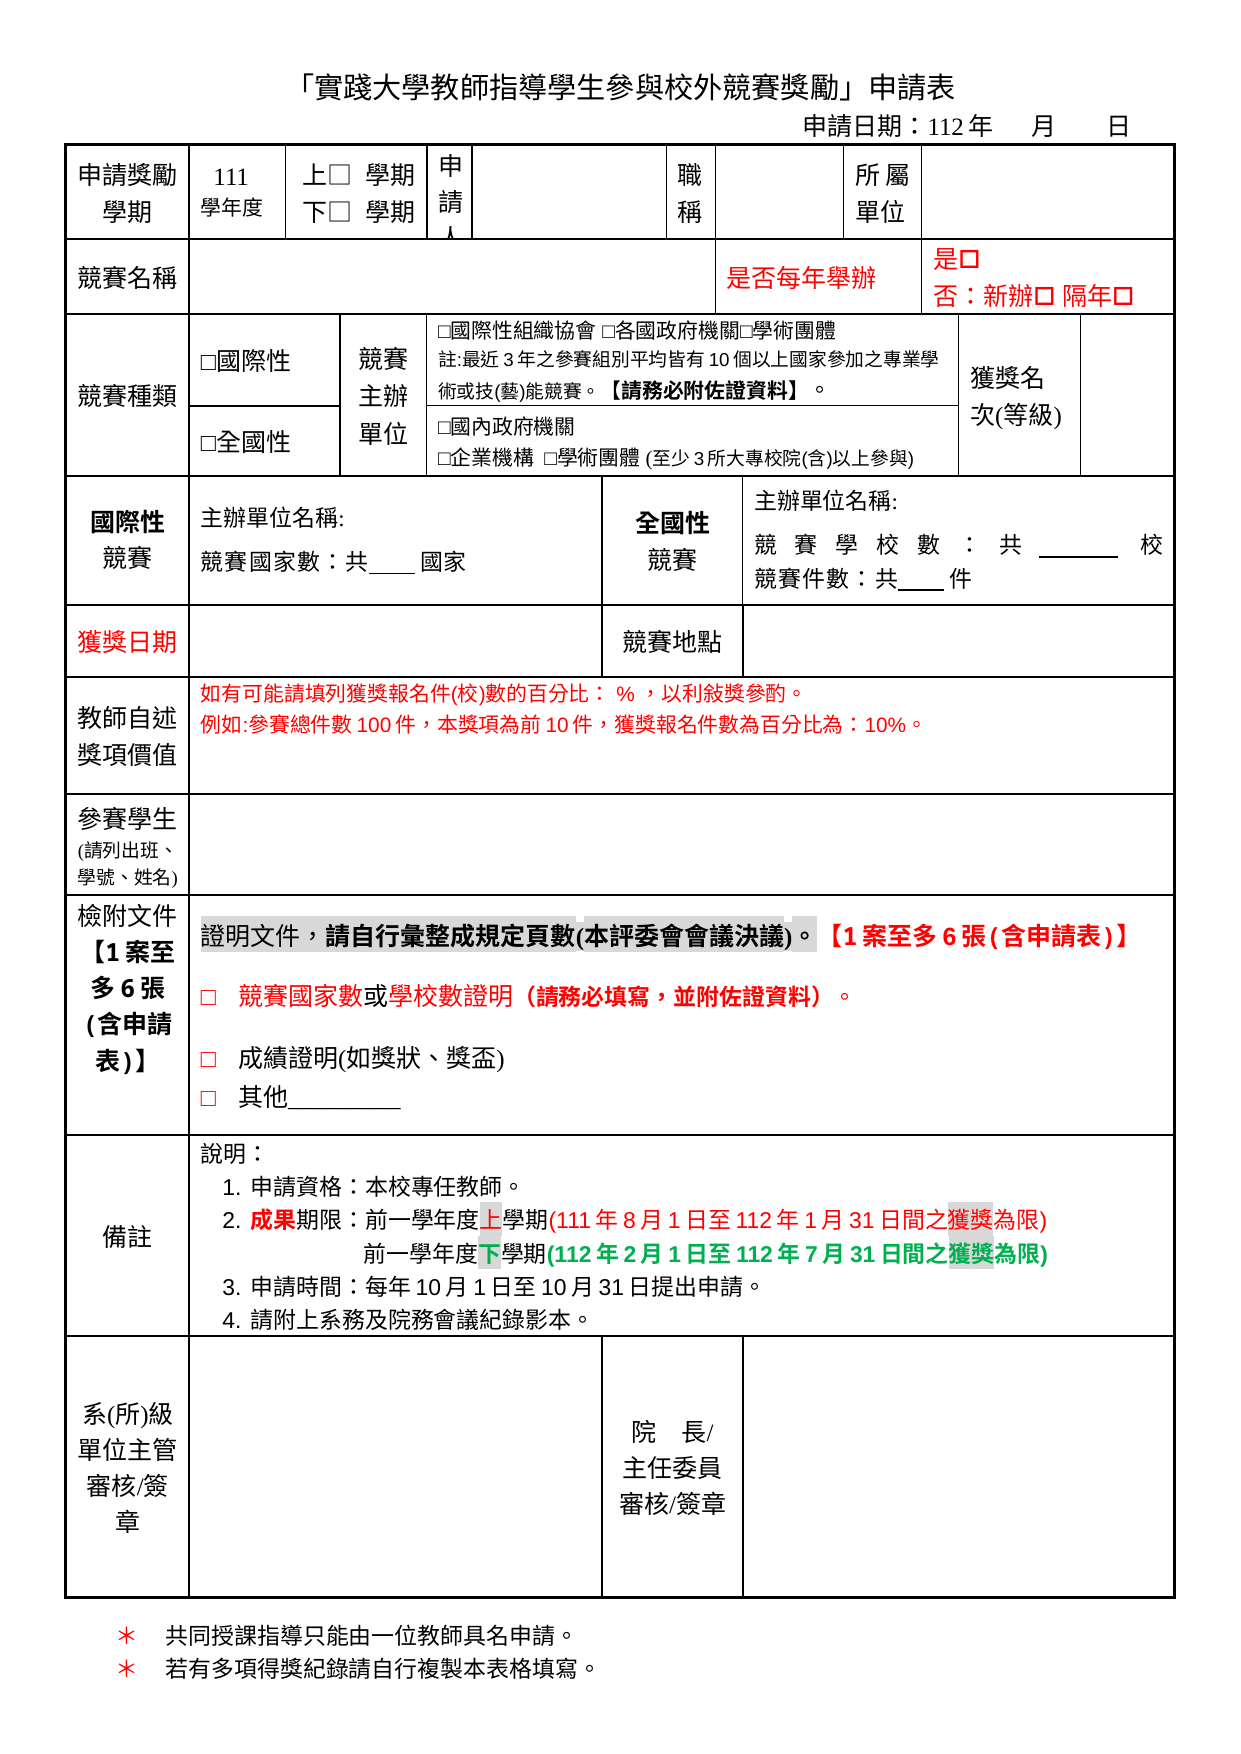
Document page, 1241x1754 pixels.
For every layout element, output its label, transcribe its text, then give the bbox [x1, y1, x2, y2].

table_cell 主辦單位名稱: 競賽國家數：共 國家 [190, 477, 601, 604]
table_cell [190, 606, 601, 676]
table_header 111 學年度 [190, 146, 285, 238]
table_header 申請人 [428, 146, 471, 238]
text 申請日期：112年 月 日 [59, 107, 1131, 143]
table_cell [190, 795, 1173, 894]
text 「實踐大學教師指導學生參與校外競賽獎勵」申請表 [59, 64, 1181, 107]
list 共同授課指導只能由一位教師具名申請。 [115, 1618, 1181, 1651]
table_cell 主辦單位名稱: 競賽學校數：共 校 競賽件數：共 件 [743, 477, 1173, 604]
table_cell 備註 [67, 1136, 188, 1335]
table_cell 如有可能請填列獲獎報名件(校)數的百分比： % ，以利敍獎參酌。 例如:參賽總件數100件，本獎項為前10件，獲獎報名件數為百分比為：10%。 [190, 678, 1173, 793]
table_cell [1081, 315, 1173, 474]
table_header [473, 146, 666, 238]
table_cell □全國性 [190, 407, 339, 474]
table_cell 教師自述獎項價值 [67, 678, 188, 793]
table_cell 競賽名稱 [67, 240, 188, 312]
table_cell 證明文件，請自行彙整成規定頁數(本評委會會議決議)。【1案至多6張(含申請表)】 競賽國家數或學校數證明（請務必填寫，並附佐證資料）。 成績證明(如獎狀、獎盃) 其他_________ [190, 896, 1173, 1134]
table_cell 國際性 競賽 [67, 477, 188, 604]
table_cell □國際性 [190, 315, 339, 405]
table_cell 競賽主辦單位 [341, 315, 426, 474]
table_header [922, 146, 1173, 238]
table_cell 參賽學生 (請列出班、 學號、姓名) [67, 795, 188, 894]
table_header 職稱 [667, 146, 715, 238]
table_cell 獲獎日期 [67, 606, 188, 676]
table_cell [744, 1337, 1173, 1596]
table_cell [744, 606, 1173, 676]
table_cell □國際性組織協會 □各國政府機關□學術團體 註:最近3年之參賽組別平均皆有10個以上國家參加之專業學術或技(藝)能競賽。【請務必附佐證資料】。 [427, 315, 958, 405]
table_header [716, 146, 843, 238]
table_header 上□ 學期 下□ 學期 [286, 146, 426, 238]
table_cell 競賽地點 [603, 606, 742, 676]
table_cell 系(所)級單位主管 審核/簽章 [67, 1337, 188, 1596]
table_cell [190, 1337, 601, 1596]
table_cell 是否每年舉辦 [716, 240, 921, 312]
table_cell 獲獎名次(等級) [959, 315, 1080, 474]
table_header 申請獎勵學期 [67, 146, 188, 238]
table_cell [190, 240, 715, 312]
table_header 所屬單位 [844, 146, 921, 238]
table_cell 競賽種類 [67, 315, 188, 474]
table_cell 是 否：新辦 隔年 [922, 240, 1173, 312]
table_cell □國內政府機關 □企業機構 □學術團體 (至少3所大專校院(含)以上參與) [427, 406, 958, 474]
list 若有多項得獎紀錄請自行複製本表格填寫。 [115, 1651, 1181, 1684]
table_cell 檢附文件 【1案至多6張(含申請表)】 [67, 896, 188, 1134]
table_cell 院 長/ 主任委員 審核/簽章 [603, 1337, 742, 1596]
table_cell 全國性 競賽 [603, 477, 742, 604]
table_cell 說明： 申請資格：本校專任教師。 成果期限：前一學年度上學期(111年8月1日至112年1月31日間之獲獎為限) 前一學年度下學期(112年2月1日至112年7月31日間之獲獎為限) 申請時間：每年10月1日至10月31日提出申請。 請附上系務及院務會議紀錄影本。 [190, 1136, 1173, 1335]
